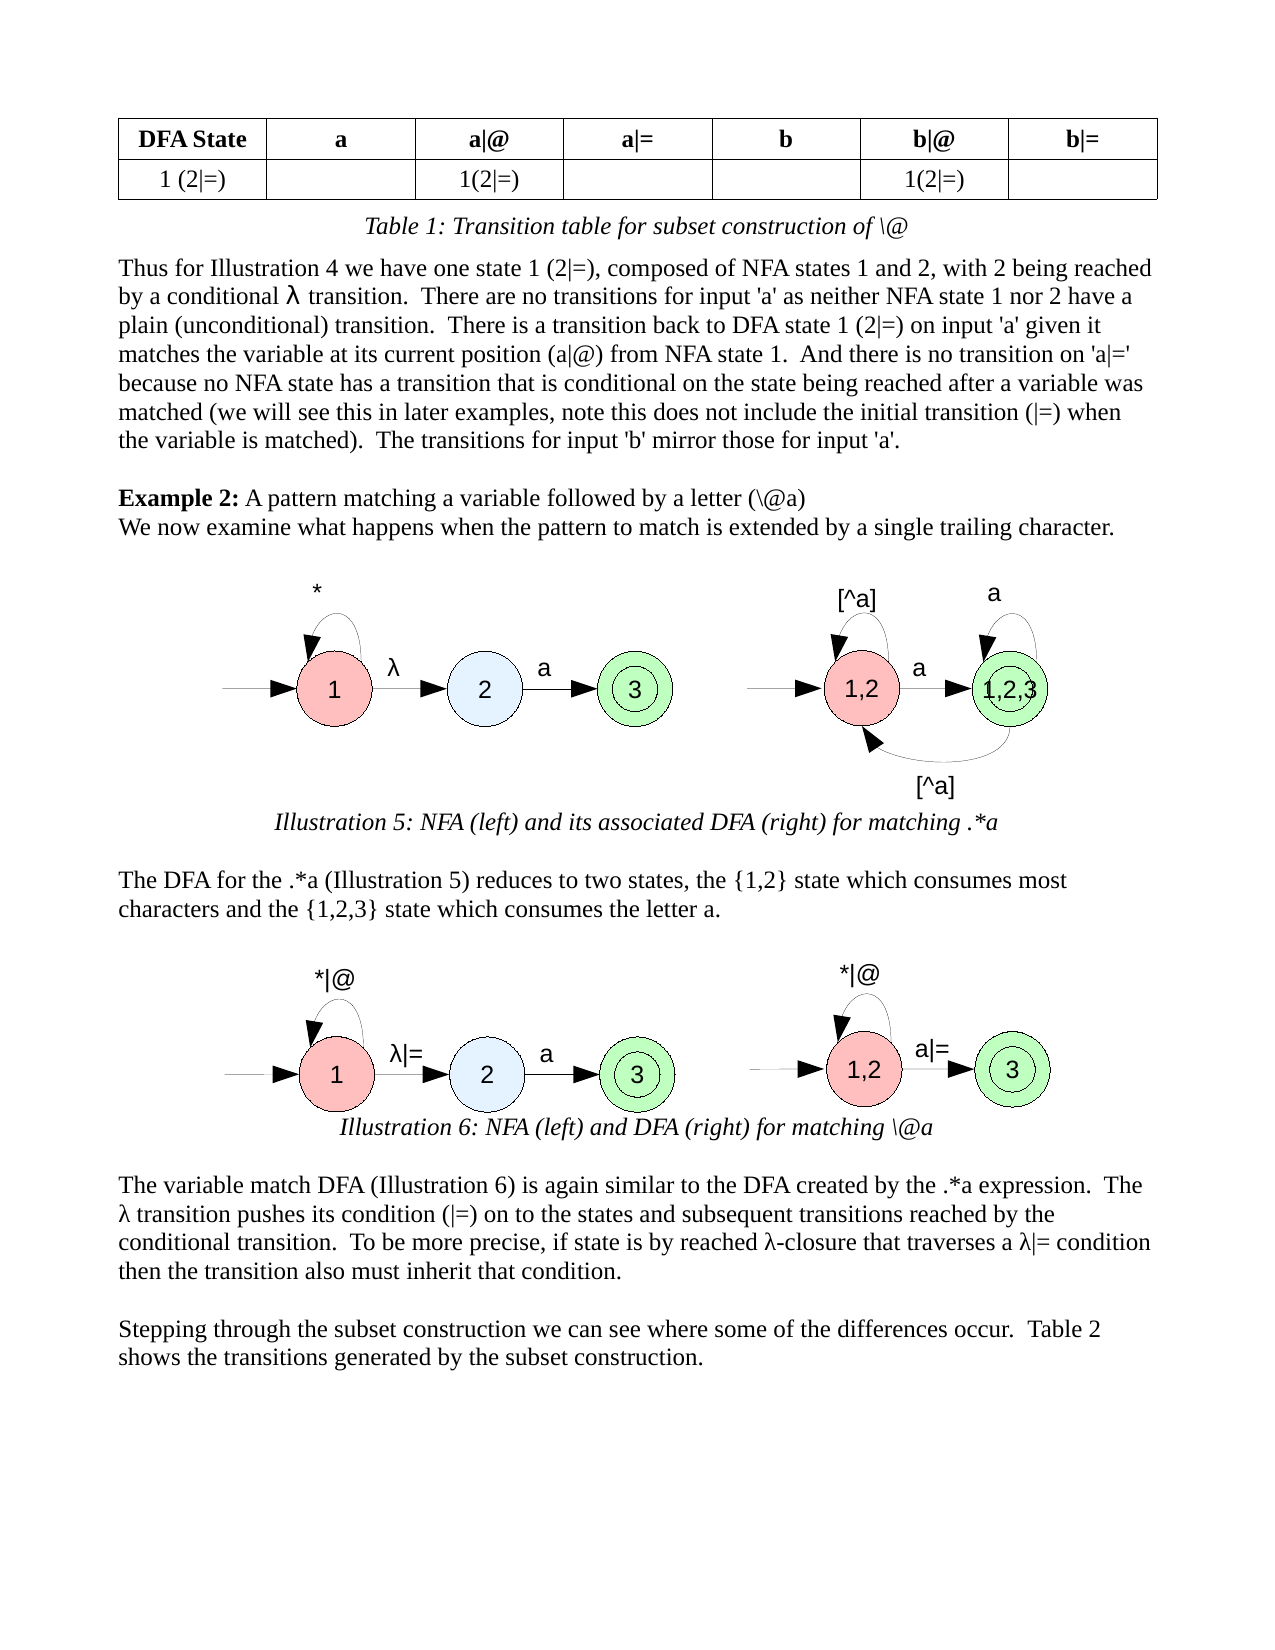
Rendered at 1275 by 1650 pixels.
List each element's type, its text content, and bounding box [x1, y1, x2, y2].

text Need to cleanup to indicate the difference between anchored and unanchored expressions. [599, 1036, 675, 1112]
table_header a [267, 119, 415, 158]
text The DFA for the .*a (Illustration 5) reduces to two states, the {1,2} state which consumes most characters and the {1,2,3} state which consumes the letter a. [118, 865, 1157, 922]
table_header b|@ [861, 119, 1008, 158]
table_cell [267, 160, 415, 199]
text Example 2: A pattern matching a variable followed by a letter (\@a) [118, 483, 1157, 512]
table_cell [1009, 160, 1157, 199]
list tail spin state if consuming all input [597, 651, 673, 726]
table_header a|= [564, 119, 712, 158]
text Stepping through the subset construction we can see where some of the differences occur. Table 2 shows the transitions generated by the subset construction. [118, 1314, 1157, 1371]
text Table 1: Transition table for subset construction of \@ [118, 211, 1157, 240]
text Thus for Illustration 4 we have one state 1 (2|=), composed of NFA states 1 and 2, with 2 being reached by a conditional λ transition. There are no transitions for input 'a' as neither NFA state 1 nor 2 have a plain (unconditional) transition. There is a transition back to DFA state 1 (2|=) on input 'a' given it matches the variable at its current position (a|@) from NFA state 1. And there is no transition on 'a|=' because no NFA state has a transition that is conditional on the state being reached after a variable was matched (we will see this in later examples, note this does not include the initial transition (|=) when the variable is matched). The transitions for input 'b' mirror those for input 'a'. [118, 253, 1157, 454]
table_header b|= [1009, 119, 1157, 158]
table_cell 1(2|=) [861, 160, 1008, 199]
table_cell 1(2|=) [416, 160, 563, 199]
text Need to cleanup to indicate the difference between anchored and unanchored expressions. [974, 1032, 1050, 1107]
text We now examine what happens when the pattern to match is extended by a single trailing character. [118, 512, 1157, 541]
text The variable match DFA (Illustration 6) is again similar to the DFA created by the .*a expression. The λ transition pushes its condition (|=) on to the states and subsequent transitions reached by the conditional transition. To be more precise, if state is by reached λ-closure that traverses a λ|= condition then the transition also must inherit that condition. [118, 1170, 1157, 1285]
text Illustration 6: NFA (left) and DFA (right) for matching \@a [224, 964, 1050, 1141]
table_cell 1 (2|=) [119, 160, 266, 199]
table_header b [713, 119, 860, 158]
text Illustration 5: NFA (left) and its associated DFA (right) for matching .*a [222, 583, 1053, 836]
table_cell [713, 160, 860, 199]
table_cell [564, 160, 712, 199]
table_header DFA State [119, 119, 266, 158]
table_header a|@ [416, 119, 563, 158]
list tail spin state if consuming all input [972, 651, 1048, 726]
